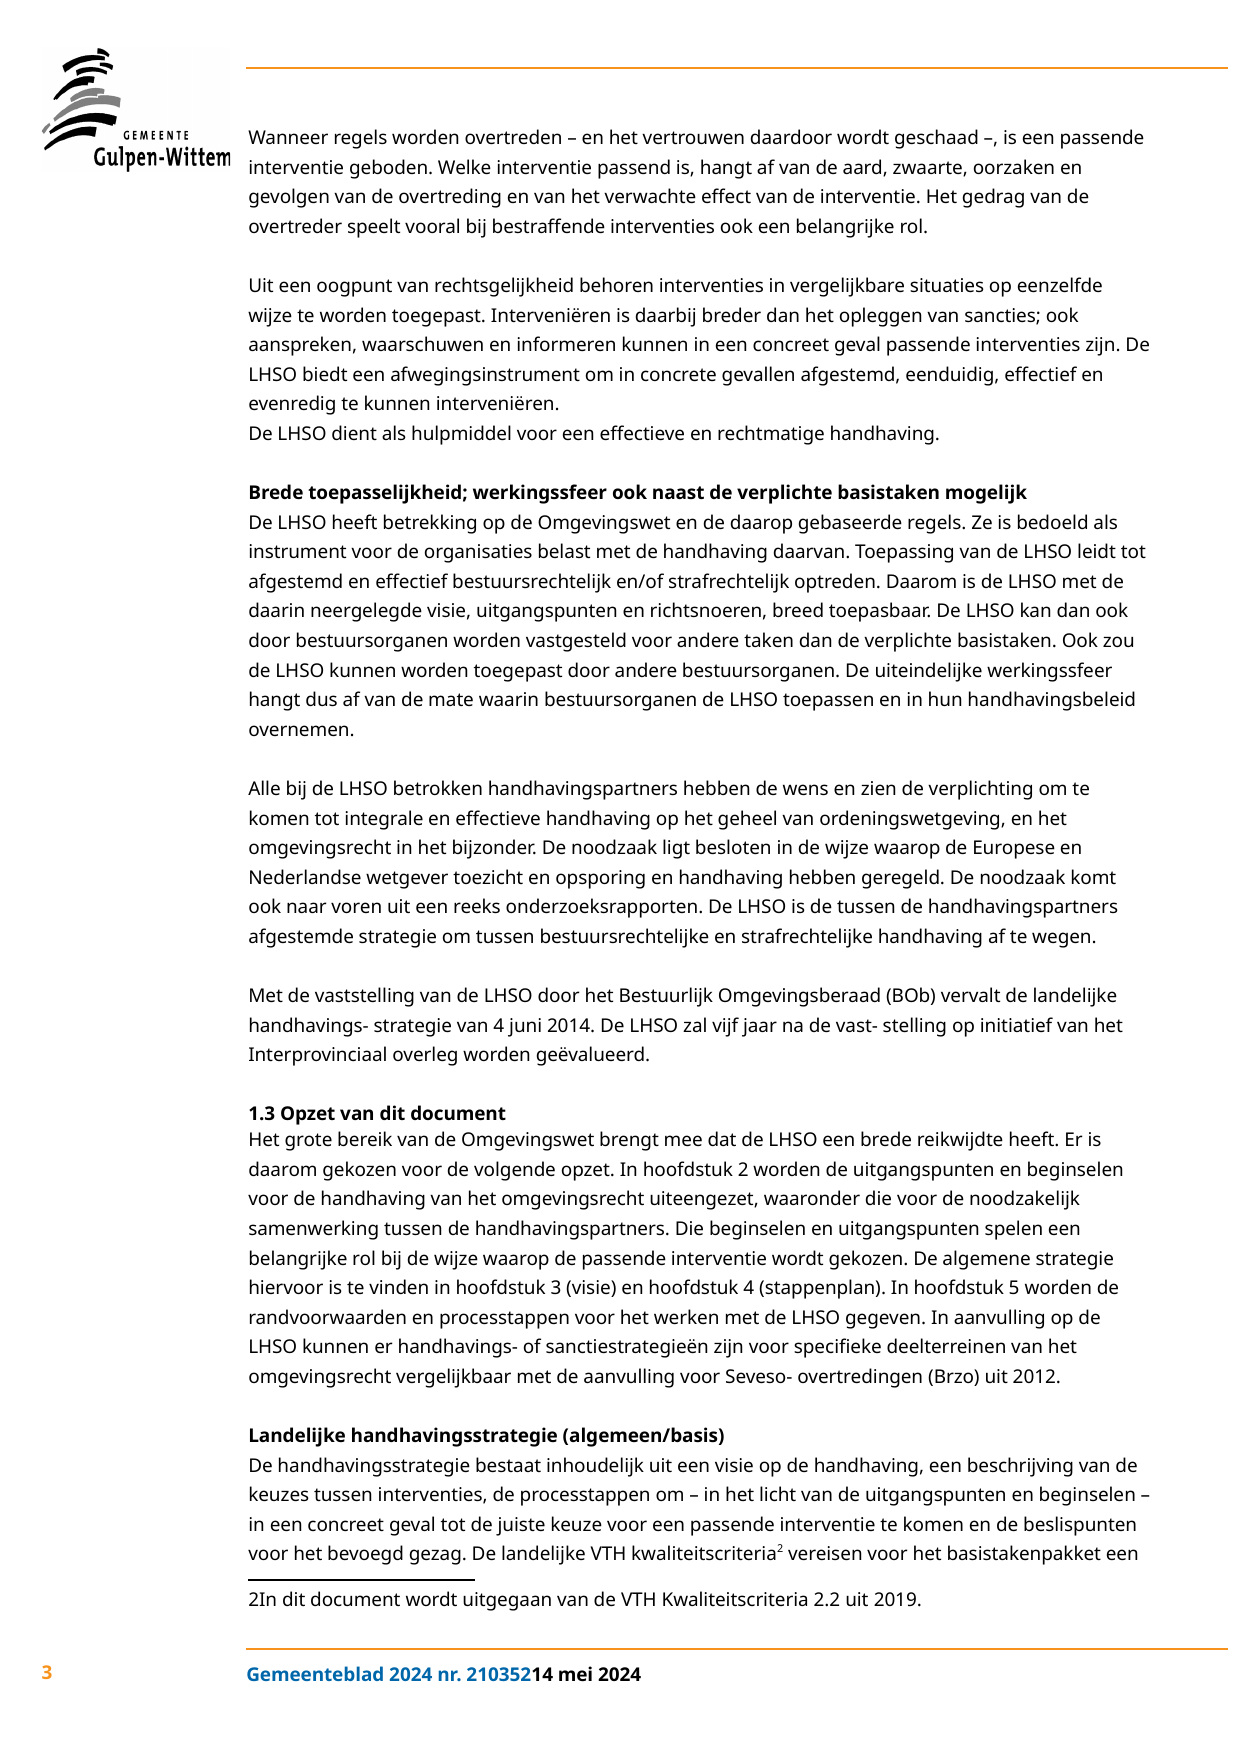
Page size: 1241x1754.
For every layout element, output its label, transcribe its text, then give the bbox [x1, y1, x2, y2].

text De LHSO heeft betrekking op de Omgevingswet en de daarop gebaseerde regels. Ze is bedoeld als instrument voor de organisaties belast met de handhaving daarvan. Toepassing van de LHSO leidt tot afgestemd en effectief bestuursrechtelijk en/of strafrechtelijk optreden. Daarom is de LHSO met de daarin neergelegde visie, uitgangspunten en richtsnoeren, breed toepasbaar. De LHSO kan dan ook door bestuursorganen worden vastgesteld voor andere taken dan de verplichte basistaken. Ook zou de LHSO kunnen worden toegepast door andere bestuursorganen. De uiteindelijke werkingssfeer hangt dus af van de mate waarin bestuursorganen de LHSO toepassen en in hun handhavingsbeleid overnemen. [248, 509, 1152, 742]
text Uit een oogpunt van rechtsgelijkheid behoren interventies in vergelijkbare situaties op eenzelfde wijze te worden toegepast. Interveniëren is daarbij breder dan het opleggen van sancties; ook aanspreken, waarschuwen en informeren kunnen in een concreet geval passende interventies zijn. De LHSO biedt een afwegingsinstrument om in concrete gevallen afgestemd, eenduidig, effectief en evenredig te kunnen interveniëren. [248, 272, 1152, 416]
picture [41, 47, 231, 172]
text Brede toepasselijkheid; werkingssfeer ook naast de verplichte basistaken mogelijk [248, 479, 1152, 505]
text Wanneer regels worden overtreden – en het vertrouwen daardoor wordt geschaad –, is een passende interventie geboden. Welke interventie passend is, hangt af van de aard, zwaarte, oorzaken en gevolgen van de overtreding en van het verwachte effect van de interventie. Het gedrag van de overtreder speelt vooral bij bestraffende interventies ook een belangrijke rol. [248, 124, 1152, 239]
text Alle bij de LHSO betrokken handhavingspartners hebben de wens en zien de verplichting om te komen tot integrale en effectieve handhaving op het geheel van ordeningswetgeving, en het omgevingsrecht in het bijzonder. De noodzaak ligt besloten in de wijze waarop de Europese en Nederlandse wetgever toezicht en opsporing en handhaving hebben geregeld. De noodzaak komt ook naar voren uit een reeks onderzoeksrapporten. De LHSO is de tussen de handhavingspartners afgestemde strategie om tussen bestuursrechtelijke en strafrechtelijke handhaving af te wegen. [248, 775, 1152, 949]
text In dit document wordt uitgegaan van de VTH Kwaliteitscriteria 2.2 uit 2019. [248, 1586, 1152, 1612]
text 1.3 Opzet van dit document [248, 1101, 1152, 1126]
text Het grote bereik van de Omgevingswet brengt mee dat de LHSO een brede reikwijdte heeft. Er is daarom gekozen voor de volgende opzet. In hoofdstuk 2 worden de uitgangspunten en beginselen voor de handhaving van het omgevingsrecht uiteengezet, waaronder die voor de noodzakelijk samenwerking tussen de handhavingspartners. Die beginselen en uitgangspunten spelen een belangrijke rol bij de wijze waarop de passende interventie wordt gekozen. De algemene strategie hiervoor is te vinden in hoofdstuk 3 (visie) en hoofdstuk 4 (stappenplan). In hoofdstuk 5 worden de randvoorwaarden en processtappen voor het werken met de LHSO gegeven. In aanvulling op de LHSO kunnen er handhavings- of sanctiestrategieën zijn voor specifieke deelterreinen van het omgevingsrecht vergelijkbaar met de aanvulling voor Seveso- overtredingen (Brzo) uit 2012. [248, 1126, 1152, 1389]
text Met de vaststelling van de LHSO door het Bestuurlijk Omgevingsberaad (BOb) vervalt de landelijke handhavings- strategie van 4 juni 2014. De LHSO zal vijf jaar na de vast- stelling op initiatief van het Interprovinciaal overleg worden geëvalueerd. [248, 982, 1152, 1067]
text De LHSO dient als hulpmiddel voor een effectieve en rechtmatige handhaving. [248, 420, 1152, 446]
text Landelijke handhavingsstrategie (algemeen/basis) [248, 1422, 1152, 1448]
text De handhavingsstrategie bestaat inhoudelijk uit een visie op de handhaving, een beschrijving van de keuzes tussen interventies, de processtappen om – in het licht van de uitgangspunten en beginselen – in een concreet geval tot de juiste keuze voor een passende interventie te komen en de beslispunten voor het bevoegd gezag. De landelijke VTH kwaliteitscriteria vereisen voor het basistakenpakket een [248, 1452, 1152, 1566]
